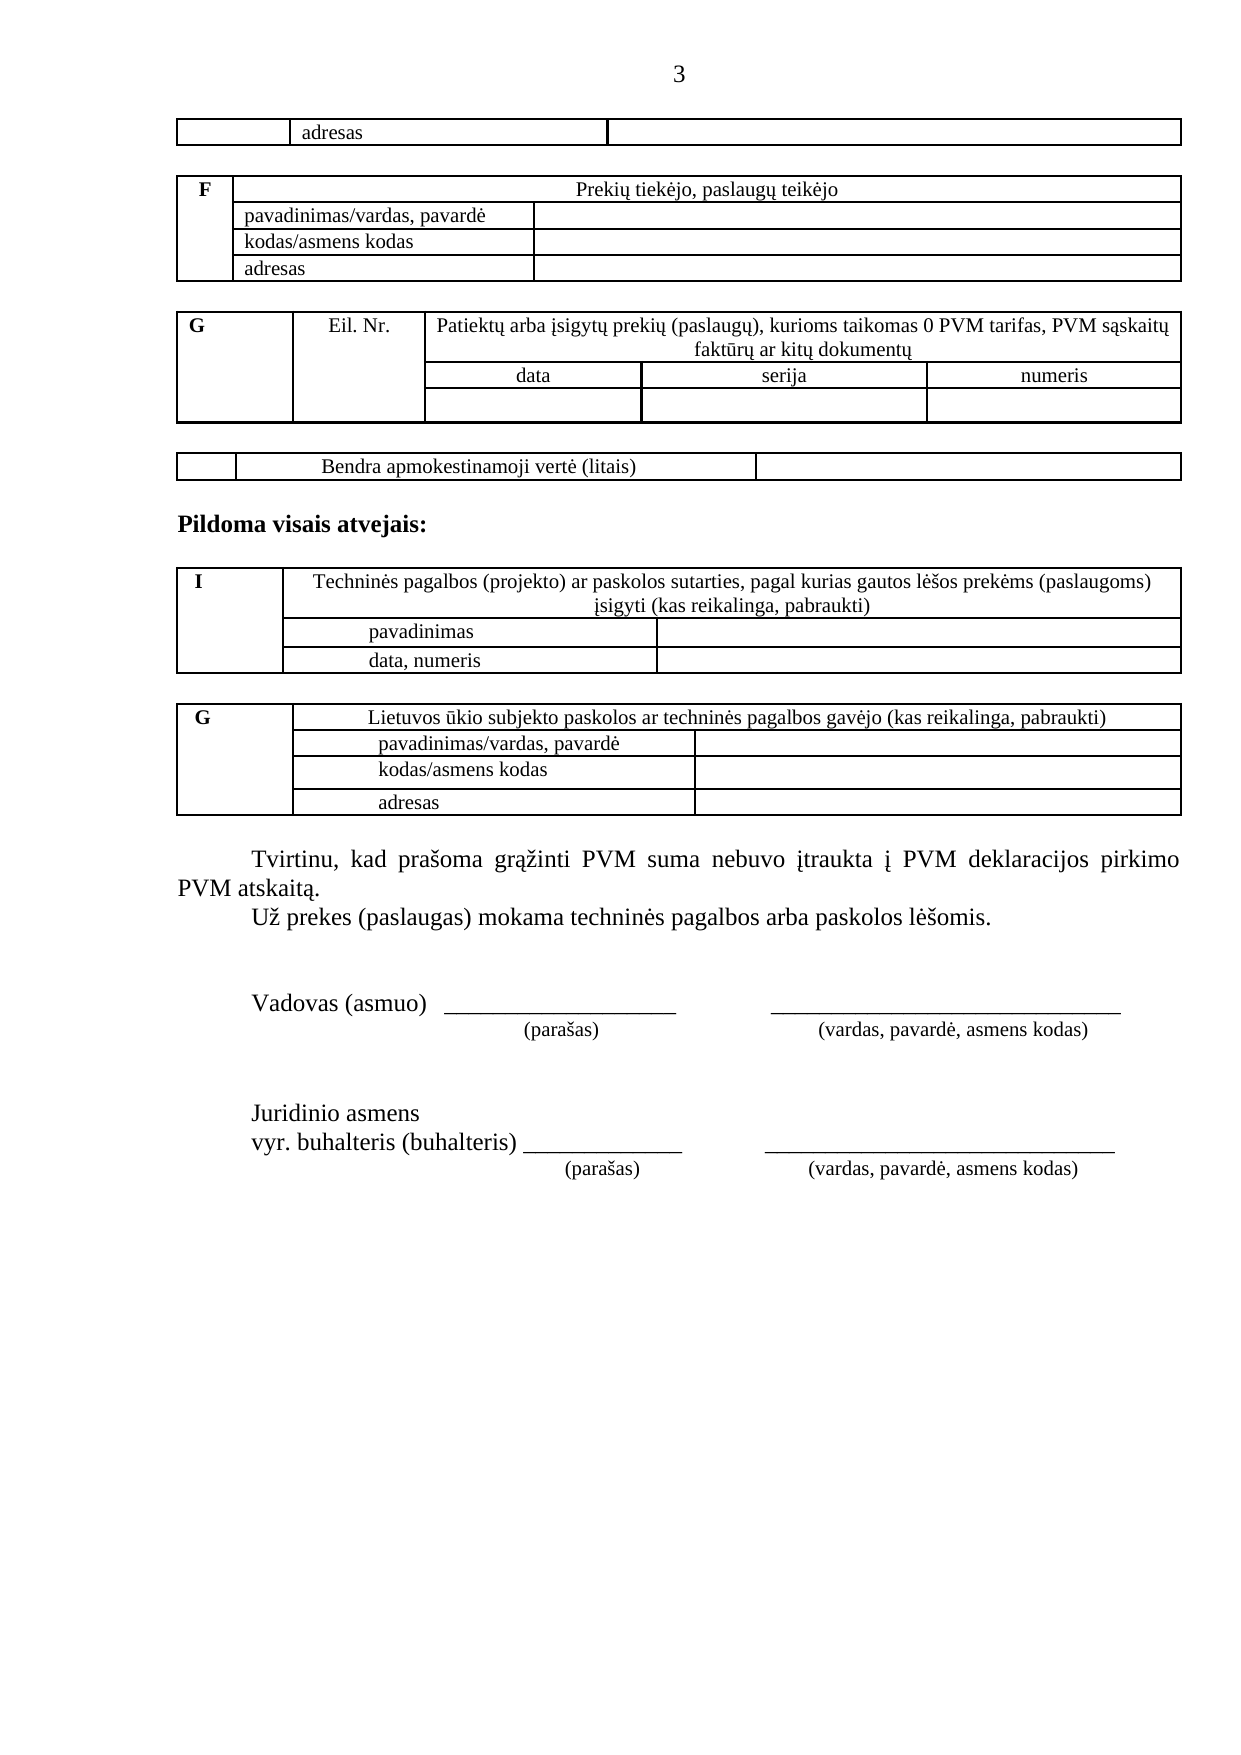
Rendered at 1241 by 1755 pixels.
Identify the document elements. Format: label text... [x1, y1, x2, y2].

table_cell [928, 389, 1180, 421]
table_header [757, 454, 1180, 478]
table_cell [426, 389, 640, 421]
table_header I [178, 569, 282, 672]
table_cell data [426, 363, 640, 387]
table_cell serija [643, 363, 926, 387]
table_header G [178, 313, 292, 421]
table_header Eil. Nr. [294, 313, 424, 421]
table_cell [696, 731, 1180, 755]
table_cell [609, 120, 1180, 144]
table_cell adresas [294, 790, 694, 814]
table_header [178, 120, 289, 144]
table_cell pavadinimas/vardas, pavardė [234, 203, 533, 227]
table_header Bendra apmokestinamoji vertė (litais) [237, 454, 755, 478]
table_cell data, numeris [284, 648, 656, 672]
table_header H [178, 454, 235, 478]
table_cell [658, 648, 1180, 672]
text Juridinio asmens [177, 1098, 1181, 1127]
table_cell kodas/asmens kodas [234, 230, 533, 253]
table_cell pavadinimas/vardas, pavardė [294, 731, 694, 755]
text Už prekes (paslaugas) mokama techninės pagalbos arba paskolos lėšomis. [177, 902, 1181, 931]
text Vadovas (asmuo) [177, 988, 1181, 1017]
table_cell [535, 256, 1180, 280]
text (parašas) (vardas, pavardė, asmens kodas) [177, 1156, 1181, 1180]
table_cell [696, 790, 1180, 814]
table_cell [535, 203, 1180, 227]
table_cell adresas [291, 120, 606, 144]
table_header Techninės pagalbos (projekto) ar paskolos sutarties, pagal kurias gautos lėšos prekėms (paslaugoms) įsigyti (kas reikalinga, pabraukti) [284, 569, 1180, 617]
text Pildoma visais atvejais: [177, 509, 1181, 538]
table_cell kodas/asmens kodas [294, 757, 694, 787]
table_header Prekių tiekėjo, paslaugų teikėjo [234, 177, 1180, 201]
table_header F [178, 177, 232, 280]
table_cell pavadinimas [284, 619, 656, 646]
table_header Patiektų arba įsigytų prekių (paslaugų), kurioms taikomas 0 PVM tarifas, PVM sąskaitų faktūrų ar kitų dokumentų [426, 313, 1180, 361]
text vyr. buhalteris (buhalteris) [177, 1127, 1181, 1156]
table_cell numeris [928, 363, 1180, 387]
text (parašas) (vardas, pavardė, asmens kodas) [177, 1017, 1181, 1041]
table_header Lietuvos ūkio subjekto paskolos ar techninės pagalbos gavėjo (kas reikalinga, pabraukti) [294, 705, 1180, 729]
table_header G [178, 705, 292, 814]
table_cell [643, 389, 926, 421]
table_cell [696, 757, 1180, 787]
table_cell [535, 230, 1180, 253]
text Tvirtinu, kad prašoma grąžinti PVM suma nebuvo įtraukta į PVM deklaracijos pirkimo PVM atskaitą. [177, 844, 1181, 902]
table_cell [658, 619, 1180, 646]
table_cell adresas [234, 256, 533, 280]
